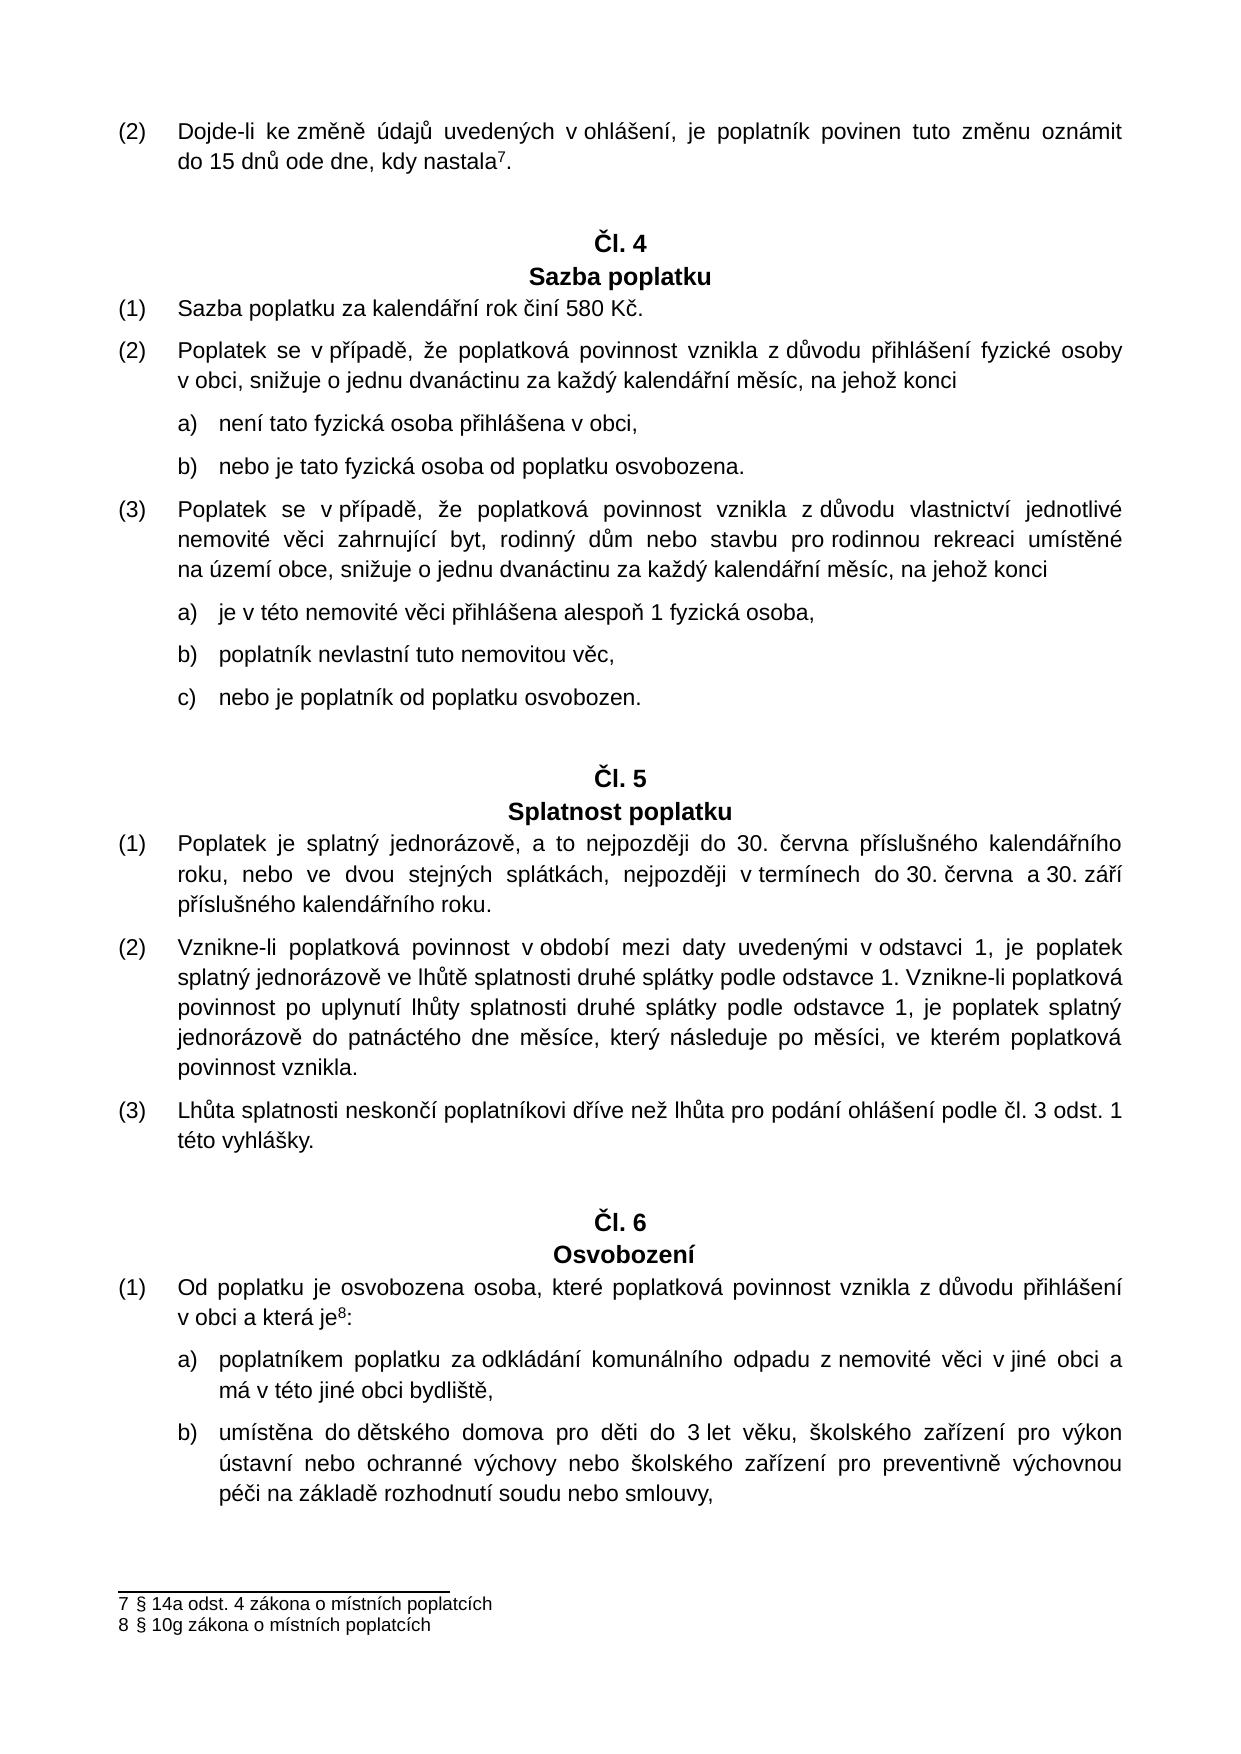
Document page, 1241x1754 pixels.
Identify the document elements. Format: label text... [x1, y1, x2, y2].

list nebo je tato fyzická osoba od poplatku osvobozena. [177, 453, 1122, 479]
list umístěna do dětského domova pro děti do 3 let věku, školského zařízení pro výkon ústavní nebo ochranné výchovy nebo školského zařízení pro preventivně výchovnou péči na základě rozhodnutí soudu nebo smlouvy, [177, 1419, 1122, 1506]
list Vznikne-li poplatková povinnost v období mezi daty uvedenými v odstavci 1, je poplatek splatný jednorázově ve lhůtě splatnosti druhé splátky podle odstavce 1. Vznikne-li poplatková povinnost po uplynutí lhůty splatnosti druhé splátky podle odstavce 1, je poplatek splatný jednorázově do patnáctého dne měsíce, který následuje po měsíci, ve kterém poplatková povinnost vznikla. [118, 933, 1122, 1081]
subtitle Čl. 6 Osvobození [118, 1207, 1122, 1269]
list Sazba poplatku za kalendářní rok činí 580 Kč. [118, 294, 1122, 321]
list Poplatek se v případě, že poplatková povinnost vznikla z důvodu přihlášení fyzické osoby v obci, snižuje o jednu dvanáctinu za každý kalendářní měsíc, na jehož konci [118, 337, 1122, 394]
list Od poplatku je osvobozena osoba, které poplatková povinnost vznikla z důvodu přihlášení v obci a která je: [118, 1273, 1122, 1330]
subtitle Čl. 4 Sazba poplatku [118, 228, 1122, 290]
list § 10g zákona o místních poplatcích [118, 1614, 1122, 1635]
list Dojde-li ke změně údajů uvedených v ohlášení, je poplatník povinen tuto změnu oznámit do 15 dnů ode dne, kdy nastala. [118, 118, 1122, 175]
list Poplatek se v případě, že poplatková povinnost vznikla z důvodu vlastnictví jednotlivé nemovité věci zahrnující byt, rodinný dům nebo stavbu pro rodinnou rekreaci umístěné na území obce, snižuje o jednu dvanáctinu za každý kalendářní měsíc, na jehož konci [118, 496, 1122, 582]
subtitle Čl. 5 Splatnost poplatku [118, 764, 1122, 826]
list § 14a odst. 4 zákona o místních poplatcích [118, 1592, 1122, 1614]
list Poplatek je splatný jednorázově, a to nejpozději do 30. června příslušného kalendářního roku, nebo ve dvou stejných splátkách, nejpozději v termínech do 30. června a 30. září příslušného kalendářního roku. [118, 830, 1122, 917]
list nebo je poplatník od poplatku osvobozen. [177, 684, 1122, 711]
list není tato fyzická osoba přihlášena v obci, [177, 410, 1122, 437]
list je v této nemovité věci přihlášena alespoň 1 fyzická osoba, [177, 599, 1122, 625]
list Lhůta splatnosti neskončí poplatníkovi dříve než lhůta pro podání ohlášení podle čl. 3 odst. 1 této vyhlášky. [118, 1097, 1122, 1154]
list poplatník nevlastní tuto nemovitou věc, [177, 641, 1122, 668]
list poplatníkem poplatku za odkládání komunálního odpadu z nemovité věci v jiné obci a má v této jiné obci bydliště, [177, 1346, 1122, 1403]
